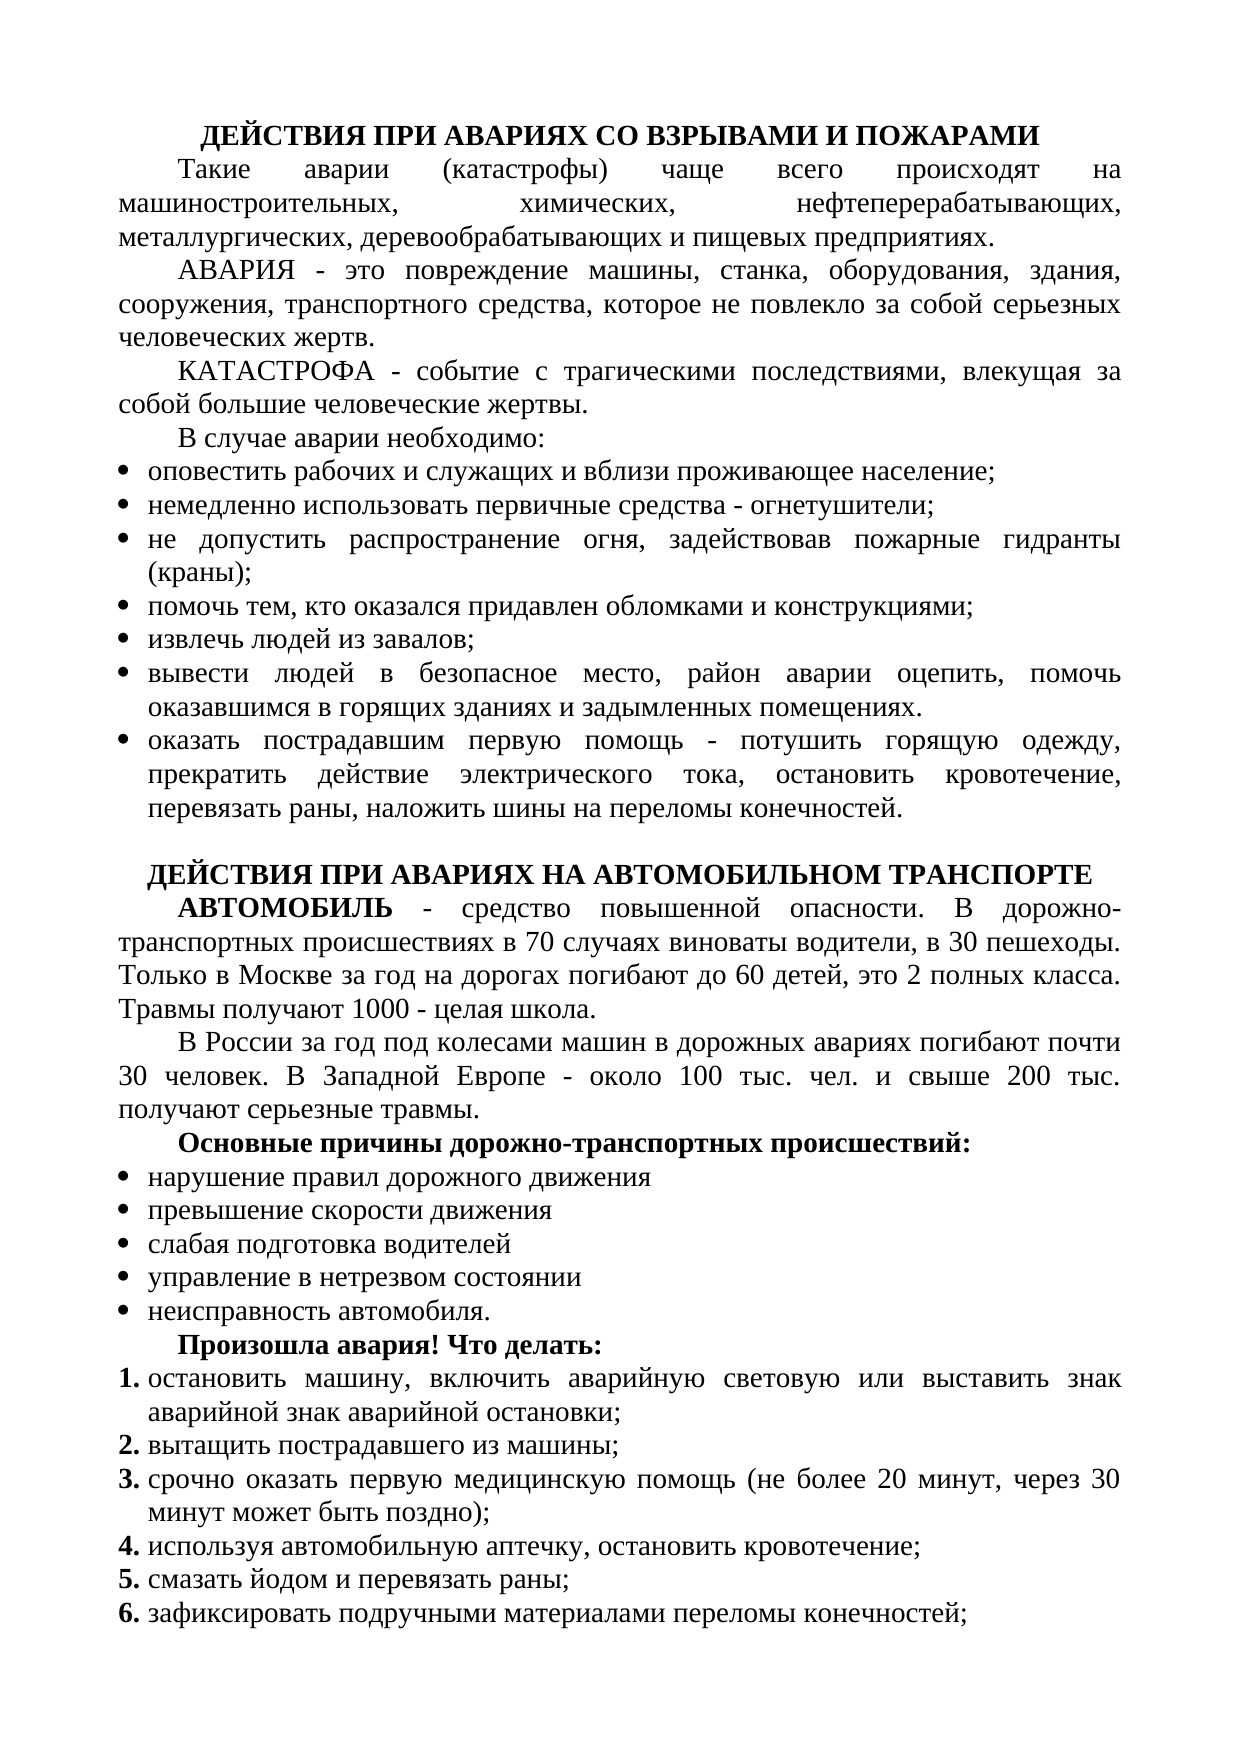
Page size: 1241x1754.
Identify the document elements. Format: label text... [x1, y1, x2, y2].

text АВТОМОБИЛЬ - средство повышенной опасности. В дорожно-транспортных происшествиях в 70 случаях виноваты водители, в 30 пешеходы. Только в Москве за год на дорогах погибают до 60 детей, это 2 полных класса. Травмы получают 1000 - целая школа. [118, 890, 1122, 1024]
text КАТАСТРОФА - событие с трагическими последствиями, влекущая за собой большие человеческие жертвы. [118, 353, 1122, 420]
text Такие аварии (катастрофы) чаще всего происходят на машиностроительных, химических, нефтеперерабатывающих, металлургических, деревообрабатывающих и пищевых предприятиях. [118, 152, 1122, 252]
list оповестить рабочих и служащих и вблизи проживающее население; [118, 453, 1122, 487]
list срочно оказать первую медицинскую помощь (не более 20 минут, через 30 минут может быть поздно); [118, 1461, 1122, 1528]
list оказать пострадавшим первую помощь - потушить горящую одежду, прекратить действие электрического тока, остановить кровотечение, перевязать раны, наложить шины на переломы конечностей. [118, 722, 1122, 823]
list нарушение правил дорожного движения [118, 1159, 1122, 1192]
text Произошла авария! Что делать: [118, 1327, 1122, 1360]
text АВАРИЯ - это повреждение машины, станка, оборудования, здания, сооружения, транспортного средства, которое не повлекло за собой серьезных человеческих жертв. [118, 252, 1122, 353]
text Основные причины дорожно-транспортных происшествий: [118, 1125, 1122, 1159]
subtitle ДЕЙСТВИЯ ПРИ АВАРИЯХ СО ВЗРЫВАМИ И ПОЖАРАМИ [118, 118, 1122, 152]
list помочь тем, кто оказался придавлен обломками и конструкциями; [118, 588, 1122, 622]
list управление в нетрезвом состоянии [118, 1259, 1122, 1293]
list используя автомобильную аптечку, остановить кровотечение; [118, 1528, 1122, 1562]
text ДЕЙСТВИЯ ПРИ АВАРИЯХ НА АВТОМОБИЛЬНОМ ТРАНСПОРТЕ [118, 857, 1122, 890]
list вытащить пострадавшего из машины; [118, 1427, 1122, 1461]
list неисправность автомобиля. [118, 1293, 1122, 1327]
list не допустить распространение огня, задействовав пожарные гидранты (краны); [118, 521, 1122, 588]
text В России за год под колесами машин в дорожных авариях погибают почти 30 человек. В Западной Европе - около 100 тыс. чел. и свыше 200 тыс. получают серьезные травмы. [118, 1024, 1122, 1125]
list извлечь людей из завалов; [118, 622, 1122, 655]
list смазать йодом и перевязать раны; [118, 1562, 1122, 1595]
list превышение скорости движения [118, 1192, 1122, 1226]
list зафиксировать подручными материалами переломы конечностей; [118, 1595, 1122, 1629]
list остановить машину, включить аварийную световую или выставить знак аварийной знак аварийной остановки; [118, 1360, 1122, 1427]
text В случае аварии необходимо: [118, 420, 1122, 453]
list вывести людей в безопасное место, район аварии оцепить, помочь оказавшимся в горящих зданиях и задымленных помещениях. [118, 655, 1122, 722]
list немедленно использовать первичные средства - огнетушители; [118, 487, 1122, 521]
list слабая подготовка водителей [118, 1226, 1122, 1259]
